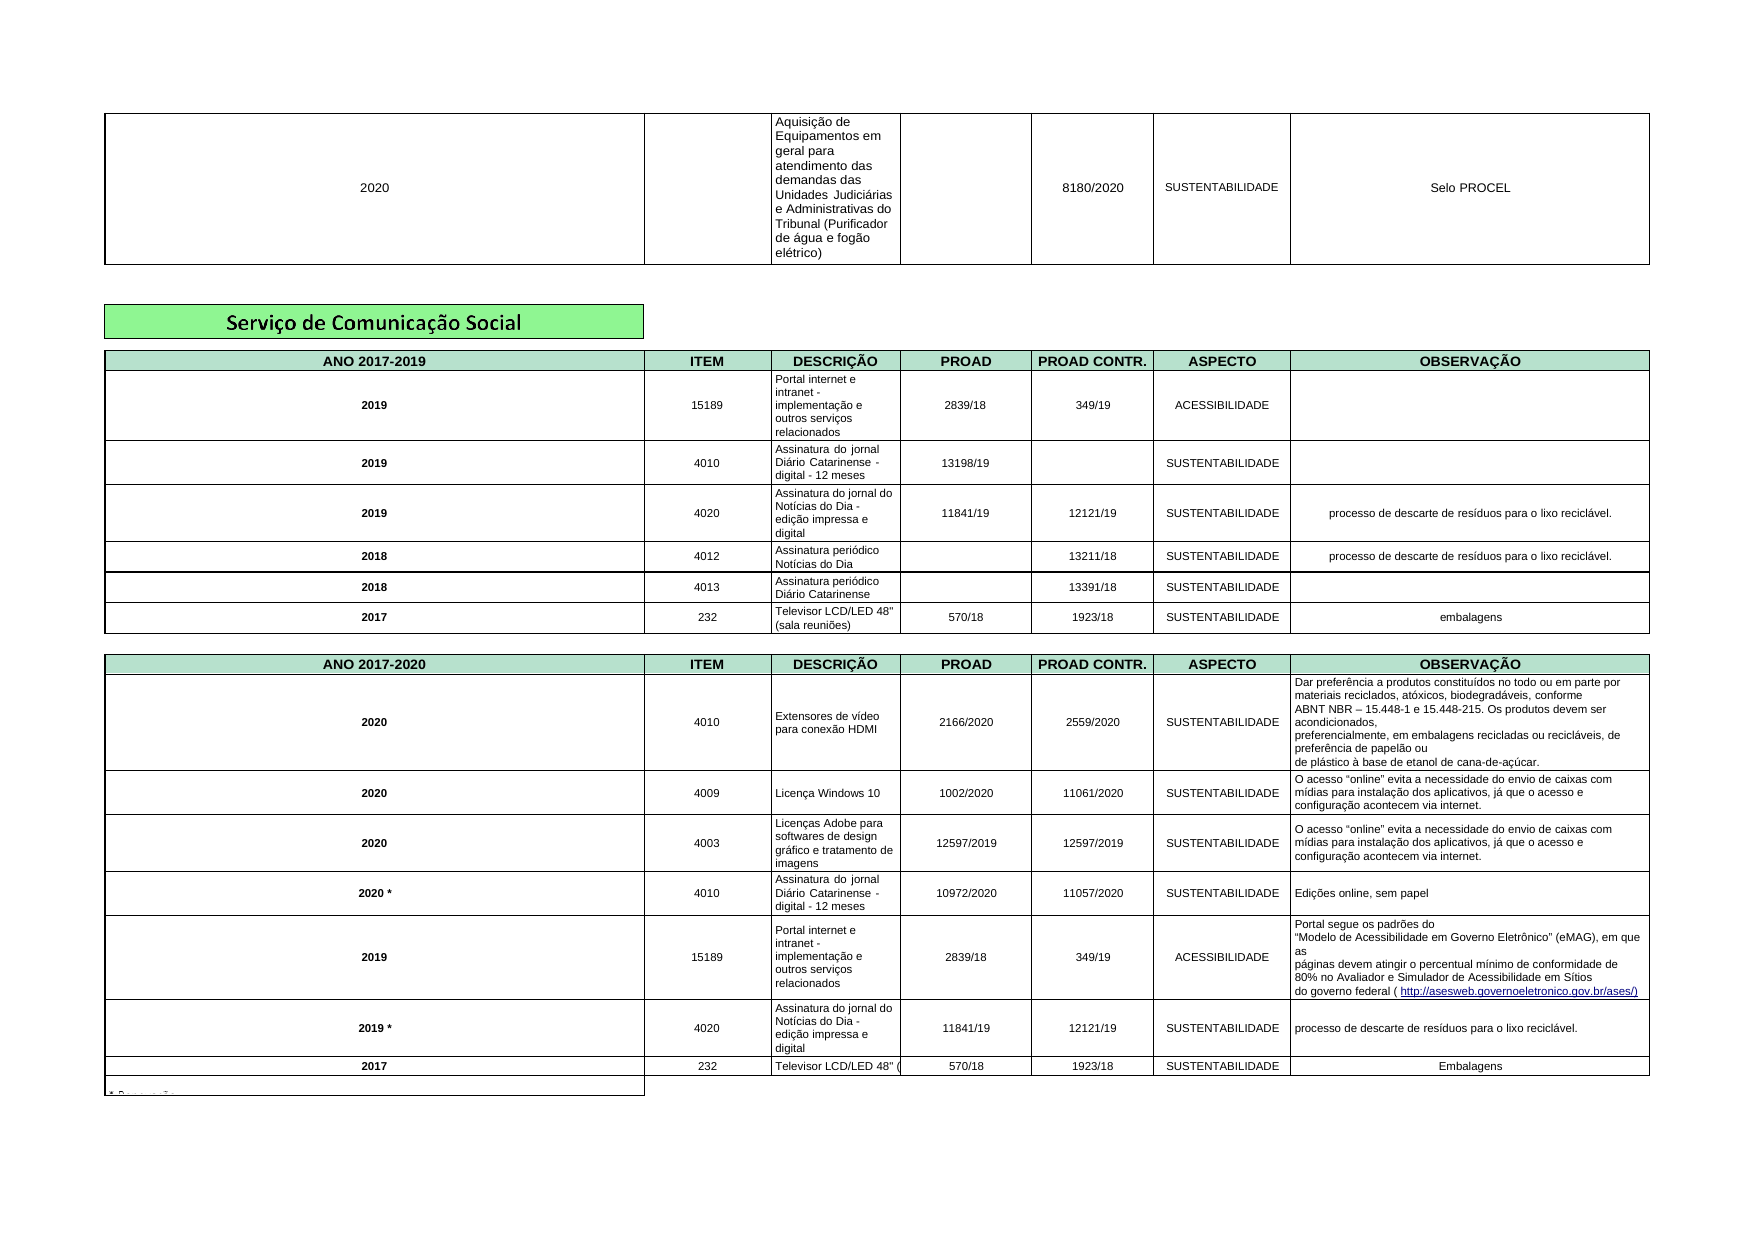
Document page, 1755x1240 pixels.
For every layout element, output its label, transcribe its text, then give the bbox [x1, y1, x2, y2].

table_cell [106, 1076, 644, 1095]
table_header [645, 114, 771, 264]
table_cell 4010 [645, 872, 771, 914]
table_cell [645, 1076, 1650, 1095]
table_cell 12597/2019 [901, 815, 1031, 871]
table_cell 2020 [106, 771, 644, 814]
table_cell 11057/2020 [1032, 872, 1153, 914]
table_cell 2018 [106, 573, 644, 602]
table_cell 15189 [645, 916, 771, 998]
table_cell 1923/18 [1032, 603, 1153, 632]
table_header Selo PROCEL [1291, 114, 1649, 264]
table_header DESCRIÇÃO [772, 655, 900, 673]
table_cell processo de descarte de resíduos para o lixo reciclável. [1291, 1000, 1649, 1056]
table_cell SUSTENTABILIDADE [1154, 1000, 1290, 1056]
table_header ASPECTO [1154, 351, 1290, 370]
table_cell 2020 [106, 675, 644, 770]
table_cell [1291, 573, 1649, 602]
table_cell Assinatura do jornal Diário Catarinense - digital - 12 meses [772, 441, 900, 484]
table_cell 13211/18 [1032, 542, 1153, 571]
table_cell SUSTENTABILIDADE [1154, 485, 1290, 541]
table_cell 4009 [645, 771, 771, 814]
table_cell 2019 [106, 441, 644, 484]
table_header SUSTENTABILIDADE [1154, 114, 1290, 264]
table_cell Televisor LCD/LED 48" ( [772, 1057, 900, 1075]
table_cell 2019 [106, 371, 644, 440]
table_cell 4003 [645, 815, 771, 871]
table_cell 12121/19 [1032, 1000, 1153, 1056]
table_cell Embalagens [1291, 1057, 1649, 1075]
table_cell 11841/19 [901, 1000, 1031, 1056]
table_cell 1923/18 [1032, 1057, 1153, 1075]
table_header ITEM [645, 655, 771, 673]
table_cell [1032, 441, 1153, 484]
table_cell 11841/19 [901, 485, 1031, 541]
table_cell 2839/18 [901, 916, 1031, 998]
table_cell O acesso “online” evita a necessidade do envio de caixas com mídias para instalação dos aplicativos, já que o acesso e configuração acontecem via internet. [1291, 815, 1649, 871]
table_cell 1002/2020 [901, 771, 1031, 814]
table_cell 232 [645, 1057, 771, 1075]
table_cell 13198/19 [901, 441, 1031, 484]
table_cell SUSTENTABILIDADE [1154, 1057, 1290, 1075]
table_cell [901, 542, 1031, 571]
table_cell 4012 [645, 542, 771, 571]
table_cell processo de descarte de resíduos para o lixo reciclável. [1291, 542, 1649, 571]
table_header OBSERVAÇÃO [1291, 351, 1649, 370]
table_cell Extensores de vídeo para conexão HDMI [772, 675, 900, 770]
table_cell SUSTENTABILIDADE [1154, 771, 1290, 814]
table_header DESCRIÇÃO [772, 351, 900, 370]
table_cell 15189 [645, 371, 771, 440]
table_cell Licença Windows 10 [772, 771, 900, 814]
table_cell 2017 [106, 603, 644, 632]
table_cell ACESSIBILIDADE [1154, 916, 1290, 998]
table_header 8180/2020 [1032, 114, 1153, 264]
table_cell 2018 [106, 542, 644, 571]
table_cell 4010 [645, 441, 771, 484]
table_cell SUSTENTABILIDADE [1154, 573, 1290, 602]
table_cell 349/19 [1032, 371, 1153, 440]
table_cell [1291, 371, 1649, 440]
table_cell processo de descarte de resíduos para o lixo reciclável. [1291, 485, 1649, 541]
table_cell Assinatura periódico Diário Catarinense [772, 573, 900, 602]
table_header PROAD [901, 351, 1031, 370]
table_cell Televisor LCD/LED 48" (sala reuniões) [772, 603, 900, 632]
table_cell 2017 [106, 1057, 644, 1075]
table_cell Assinatura do jornal do Notícias do Dia - edição impressa e digital [772, 1000, 900, 1056]
table_cell Portal internet e intranet - implementação e outros serviços relacionados [772, 916, 900, 998]
table_header ASPECTO [1154, 655, 1290, 673]
table_header OBSERVAÇÃO [1291, 655, 1649, 673]
table_cell Portal internet e intranet - implementação e outros serviços relacionados [772, 371, 900, 440]
table_cell 2559/2020 [1032, 675, 1153, 770]
table_cell [901, 573, 1031, 602]
table_cell 232 [645, 603, 771, 632]
table_cell [1291, 441, 1649, 484]
table_header ITEM [645, 351, 771, 370]
table_cell SUSTENTABILIDADE [1154, 441, 1290, 484]
table_cell 2839/18 [901, 371, 1031, 440]
table_cell SUSTENTABILIDADE [1154, 815, 1290, 871]
table_header Aquisição de Equipamentos em geral para atendimento das demandas das Unidades Judiciárias e Administrativas do Tribunal (Purificador de água e fogão elétrico) [772, 114, 900, 264]
table_cell 570/18 [901, 1057, 1031, 1075]
table_cell SUSTENTABILIDADE [1154, 542, 1290, 571]
table_cell 2166/2020 [901, 675, 1031, 770]
table_cell 2019 * [106, 1000, 644, 1056]
table_cell ACESSIBILIDADE [1154, 371, 1290, 440]
table_header PROAD [901, 655, 1031, 673]
table_cell 2019 [106, 916, 644, 998]
table_cell 4020 [645, 1000, 771, 1056]
table_cell Assinatura do jornal do Notícias do Dia - edição impressa e digital [772, 485, 900, 541]
table_cell 4020 [645, 485, 771, 541]
table_cell Portal segue os padrões do “Modelo de Acessibilidade em Governo Eletrônico” (eMAG), em que as páginas devem atingir o percentual mínimo de conformidade de 80% no Avaliador e Simulador de Acessibilidade em Sítios do governo federal ( http://asesweb.governoeletronico.gov.br/ases/) [1291, 916, 1649, 998]
table_header PROAD CONTR. [1032, 351, 1153, 370]
table_cell SUSTENTABILIDADE [1154, 872, 1290, 914]
table_cell 2020 * [106, 872, 644, 914]
table_cell 13391/18 [1032, 573, 1153, 602]
table_cell SUSTENTABILIDADE [1154, 603, 1290, 632]
table_cell 2020 [106, 815, 644, 871]
table_header ANO 2017-2020 [106, 655, 644, 673]
table_header [901, 114, 1031, 264]
table_cell 570/18 [901, 603, 1031, 632]
table_header ANO 2017-2019 [106, 351, 644, 370]
table_cell 349/19 [1032, 916, 1153, 998]
table_header PROAD CONTR. [1032, 655, 1153, 673]
table_cell Licenças Adobe para softwares de design gráfico e tratamento de imagens [772, 815, 900, 871]
table_cell 2019 [106, 485, 644, 541]
table_cell 4010 [645, 675, 771, 770]
table_cell Assinatura do jornal Diário Catarinense - digital - 12 meses [772, 872, 900, 914]
table_cell Dar preferência a produtos constituídos no todo ou em parte por materiais reciclados, atóxicos, biodegradáveis, conforme ABNT NBR – 15.448-1 e 15.448-215. Os produtos devem ser acondicionados, preferencialmente, em embalagens recicladas ou recicláveis, de preferência de papelão ou de plástico à base de etanol de cana-de-açúcar. [1291, 675, 1649, 770]
table_cell Assinatura periódico Notícias do Dia [772, 542, 900, 571]
table_cell 10972/2020 [901, 872, 1031, 914]
table_header 2020 [106, 114, 644, 264]
table_cell 12121/19 [1032, 485, 1153, 541]
table_cell embalagens [1291, 603, 1649, 632]
table_cell SUSTENTABILIDADE [1154, 675, 1290, 770]
table_cell Edições online, sem papel [1291, 872, 1649, 914]
table_cell O acesso “online” evita a necessidade do envio de caixas com mídias para instalação dos aplicativos, já que o acesso e configuração acontecem via internet. [1291, 771, 1649, 814]
table_cell 12597/2019 [1032, 815, 1153, 871]
table_cell 11061/2020 [1032, 771, 1153, 814]
table_cell 4013 [645, 573, 771, 602]
